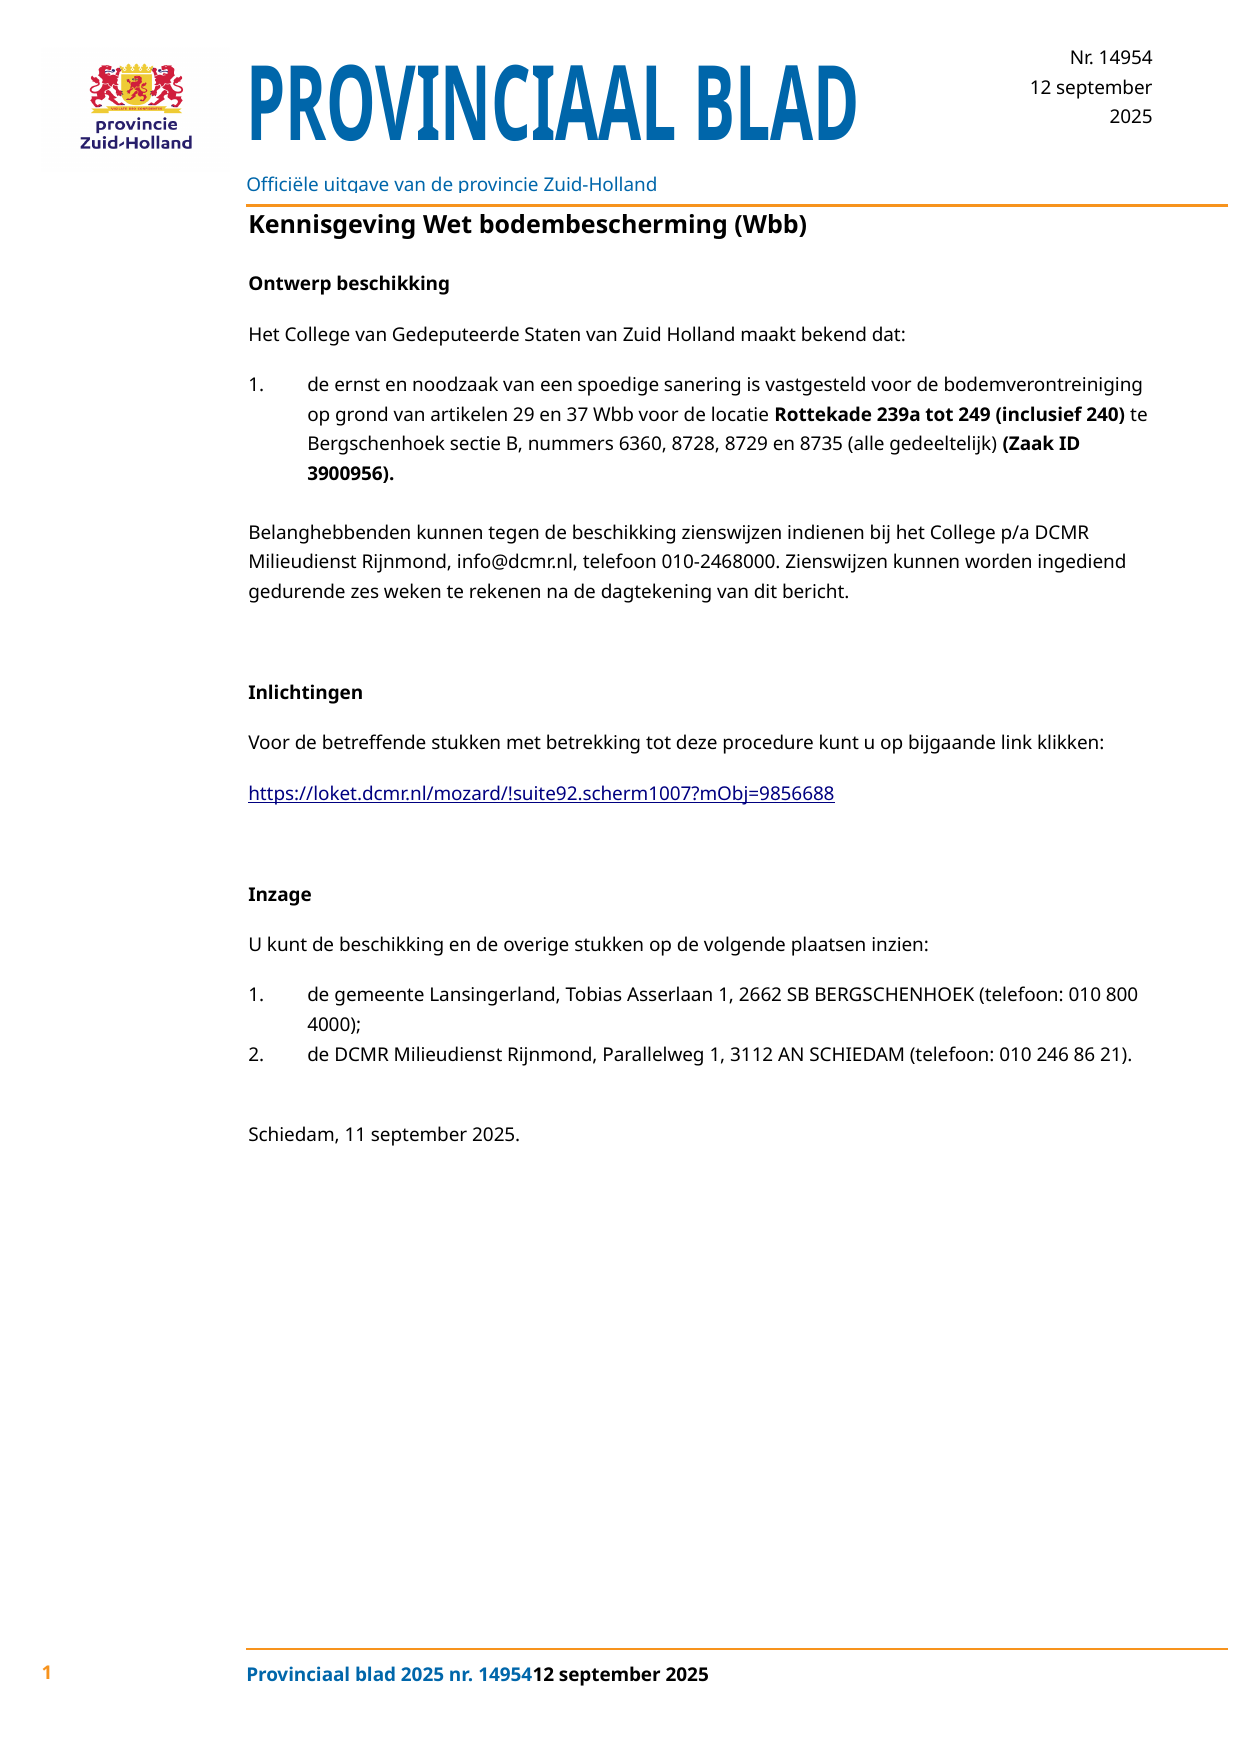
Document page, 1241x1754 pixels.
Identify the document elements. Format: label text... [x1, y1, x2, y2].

text Voor de betreffende stukken met betrekking tot deze procedure kunt u op bijgaande link klikken: [248, 729, 1152, 755]
text Inlichtingen [248, 679, 1152, 705]
text Ontwerp beschikking [248, 270, 1152, 296]
list de ernst en noodzaak van een spoedige sanering is vastgesteld voor de bodemverontreiniging op grond van artikelen 29 en 37 Wbb voor de locatie Rottekade 239a tot 249 (inclusief 240) te Bergschenhoek sectie B, nummers 6360, 8728, 8729 en 8735 (alle gedeeltelijk) (Zaak ID 3900956). [248, 371, 1152, 486]
text Het College van Gedeputeerde Staten van Zuid Holland maakt bekend dat: [248, 321, 1152, 346]
text https://loket.dcmr.nl/mozard/!suite92.scherm1007?mObj=9856688 [248, 780, 1152, 806]
picture [41, 47, 231, 172]
text Kennisgeving Wet bodembescherming (Wbb) [248, 207, 1152, 241]
list de DCMR Milieudienst Rijnmond, Parallelweg 1, 3112 AN SCHIEDAM (telefoon: 010 246 86 21). [248, 1041, 1152, 1066]
text U kunt de beschikking en de overige stukken op de volgende plaatsen inzien: [248, 931, 1152, 957]
list de gemeente Lansingerland, Tobias Asserlaan 1, 2662 SB BERGSCHENHOEK (telefoon: 010 800 4000); [248, 982, 1152, 1037]
text Belanghebbenden kunnen tegen de beschikking zienswijzen indienen bij het College p/a DCMR Milieudienst Rijnmond, info@dcmr.nl, telefoon 010-2468000. Zienswijzen kunnen worden ingediend gedurende zes weken te rekenen na de dagtekening van dit bericht. [248, 519, 1152, 604]
text Schiedam, 11 september 2025. [248, 1121, 1152, 1146]
text Inzage [248, 881, 1152, 906]
